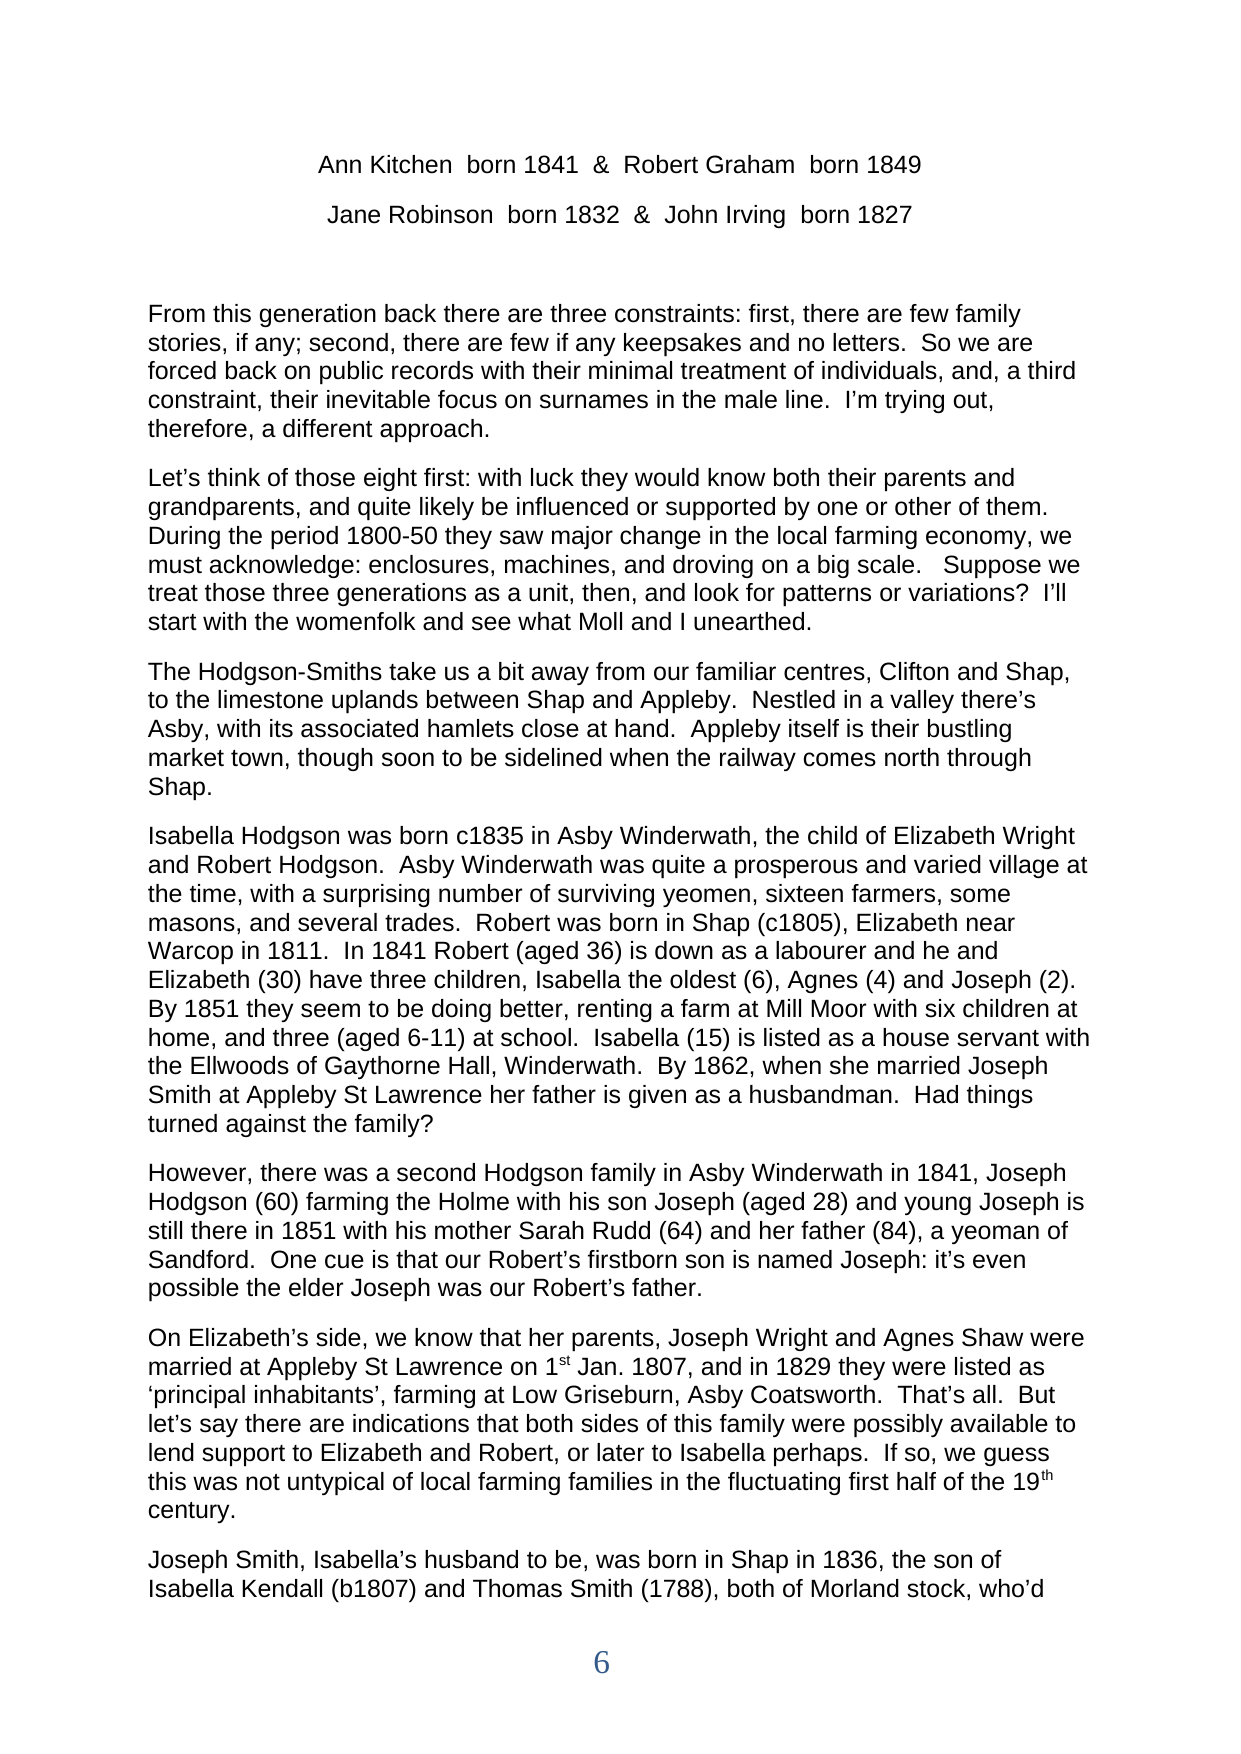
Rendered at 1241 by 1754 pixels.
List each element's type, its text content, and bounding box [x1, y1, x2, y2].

text Joseph Smith, Isabella’s husband to be, was born in Shap in 1836, the son of Isabella Kendall (b1807) and Thomas Smith (1788), both of Morland stock, who’d [148, 1545, 1093, 1602]
text Ann Kitchen born 1841 & Robert Graham born 1849 [148, 150, 1093, 179]
text On Elizabeth’s side, we know that her parents, Joseph Wright and Agnes Shaw were married at Appleby St Lawrence on 1st Jan. 1807, and in 1829 they were listed as ‘principal inhabitants’, farming at Low Griseburn, Asby Coatsworth. That’s all. But let’s say there are indications that both sides of this family were possibly available to lend support to Elizabeth and Robert, or later to Isabella perhaps. If so, we guess this was not untypical of local farming families in the fluctuating first half of the 19th century. [148, 1323, 1093, 1524]
text From this generation back there are three constraints: first, there are few family stories, if any; second, there are few if any keepsakes and no letters. So we are forced back on public records with their minimal treatment of individuals, and, a third constraint, their inevitable focus on surnames in the male line. I’m trying out, therefore, a different approach. [148, 299, 1093, 442]
text The Hodgson-Smiths take us a bit away from our familiar centres, Clifton and Shap, to the limestone uplands between Shap and Appleby. Nestled in a valley there’s Asby, with its associated hamlets close at hand. Appleby itself is their bustling market town, though soon to be sidelined when the railway comes north through Shap. [148, 657, 1093, 800]
text Let’s think of those eight first: with luck they would know both their parents and grandparents, and quite likely be influenced or supported by one or other of them. During the period 1800-50 they saw major change in the local farming economy, we must acknowledge: enclosures, machines, and droving on a big scale. Suppose we treat those three generations as a unit, then, and look for patterns or variations? I’ll start with the womenfolk and see what Moll and I unearthed. [148, 463, 1093, 636]
text Jane Robinson born 1832 & John Irving born 1827 [148, 199, 1093, 228]
text However, there was a second Hodgson family in Asby Winderwath in 1841, Joseph Hodgson (60) farming the Holme with his son Joseph (aged 28) and young Joseph is still there in 1851 with his mother Sarah Rudd (64) and her father (84), a yeoman of Sandford. One cue is that our Robert’s firstborn son is named Joseph: it’s even possible the elder Joseph was our Robert’s father. [148, 1158, 1093, 1302]
text Isabella Hodgson was born c1835 in Asby Winderwath, the child of Elizabeth Wright and Robert Hodgson. Asby Winderwath was quite a prosperous and varied village at the time, with a surprising number of surviving yeomen, sixteen farmers, some masons, and several trades. Robert was born in Shap (c1805), Elizabeth near Warcop in 1811. In 1841 Robert (aged 36) is down as a labourer and he and Elizabeth (30) have three children, Isabella the oldest (6), Agnes (4) and Joseph (2). By 1851 they seem to be doing better, renting a farm at Mill Moor with six children at home, and three (aged 6-11) at school. Isabella (15) is listed as a house servant with the Ellwoods of Gaythorne Hall, Winderwath. By 1862, when she married Joseph Smith at Appleby St Lawrence her father is given as a husbandman. Had things turned against the family? [148, 821, 1093, 1137]
